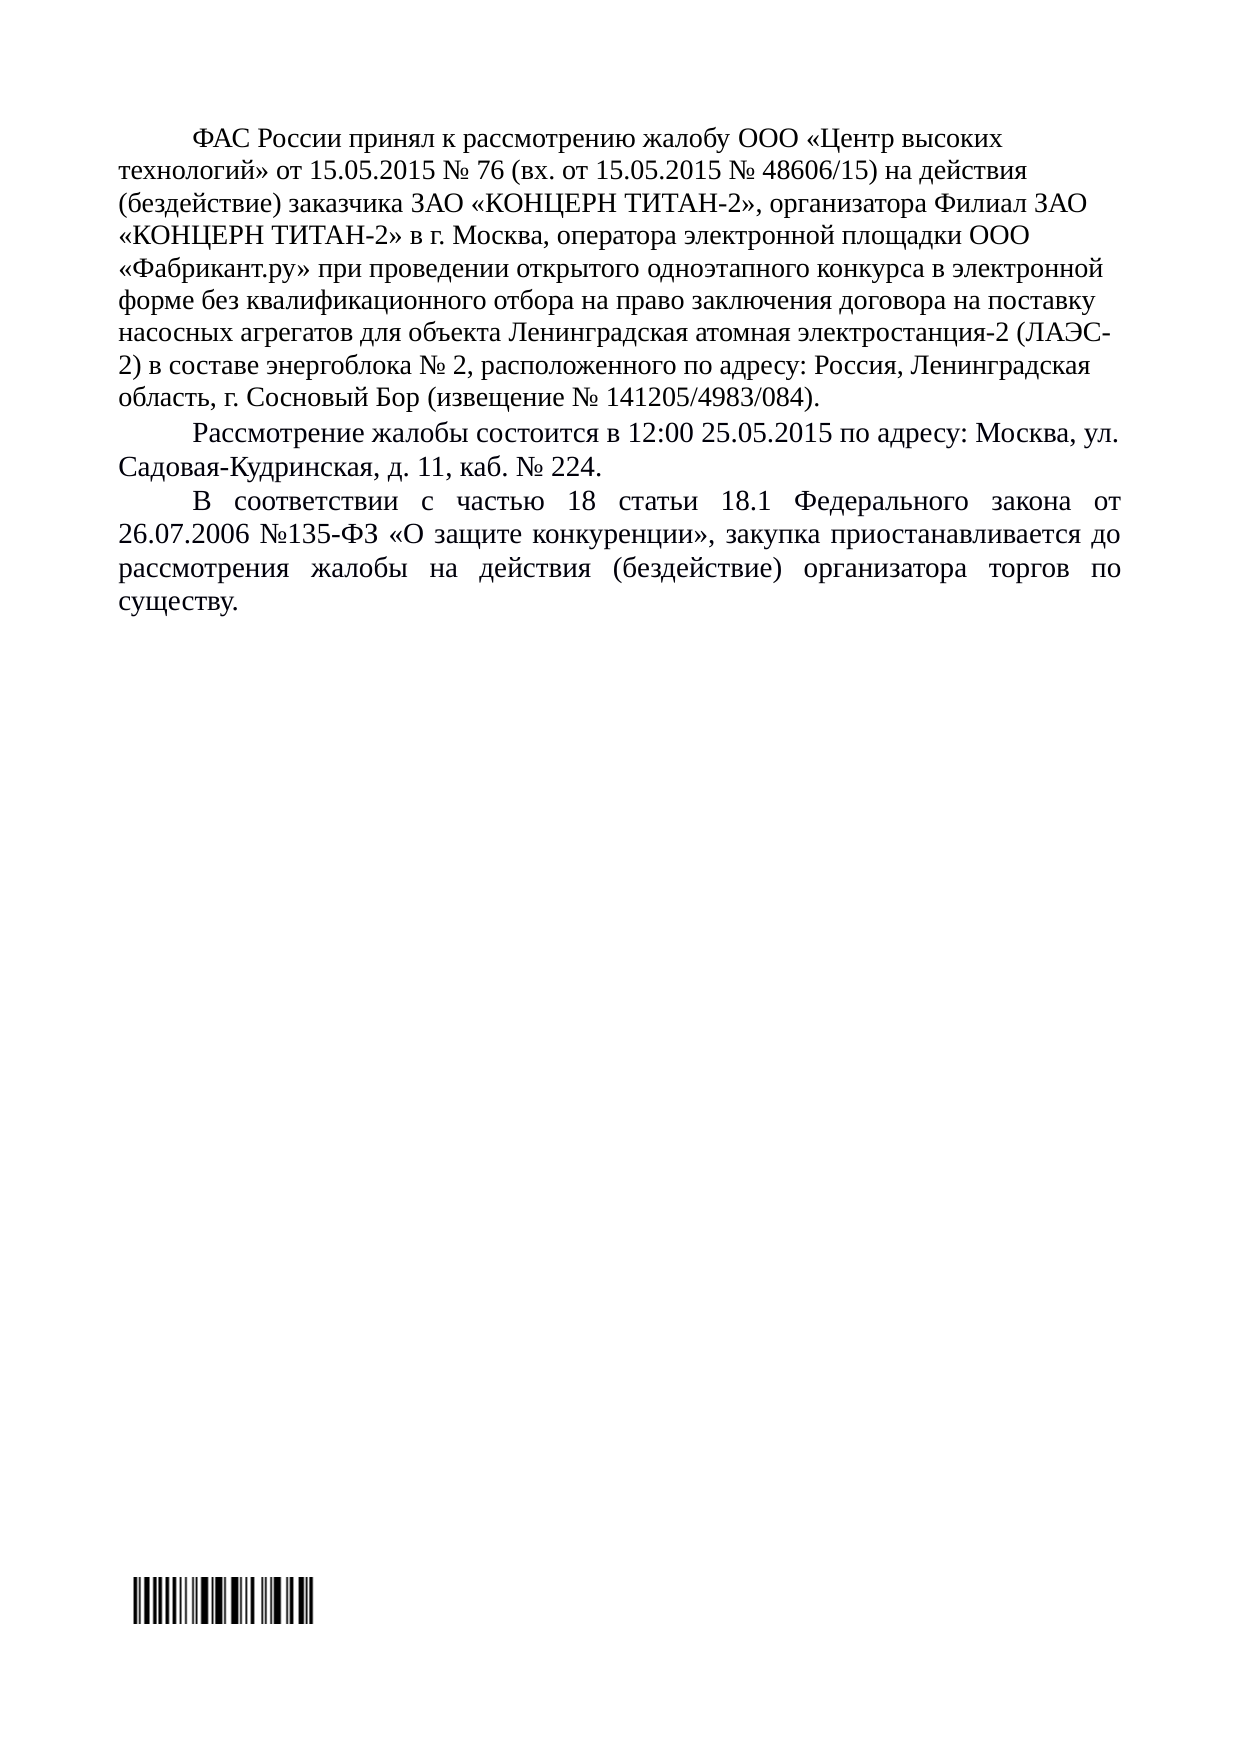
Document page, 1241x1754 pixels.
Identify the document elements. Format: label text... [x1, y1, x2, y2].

text В соответствии с частью 18 статьи 18.1 Федерального закона от 26.07.2006 №135-ФЗ «О защите конкуренции», закупка приостанавливается до рассмотрения жалобы на действия (бездействие) организатора торгов по существу. [118, 483, 1122, 617]
text Рассмотрение жалобы состоится в 12:00 25.05.2015 по адресу: Москва, ул. Садовая-Кудринская, д. 11, каб. № 224. [118, 416, 1122, 483]
picture [118, 1577, 331, 1624]
text ФАС России принял к рассмотрению жалобу ООО «Центр высоких технологий» от 15.05.2015 № 76 (вх. от 15.05.2015 № 48606/15) на действия (бездействие) заказчика ЗАО «КОНЦЕРН ТИТАН-2», организатора Филиал ЗАО «КОНЦЕРН ТИТАН-2» в г. Москва, оператора электронной площадки ООО «Фабрикант.ру» при проведении открытого одноэтапного конкурса в электронной форме без квалификационного отбора на право заключения договора на поставку насосных агрегатов для объекта Ленинградская атомная электростанция-2 (ЛАЭС-2) в составе энергоблока № 2, расположенного по адресу: Россия, Ленинградская область, г. Сосновый Бор (извещение № 141205/4983/084). [118, 121, 1122, 413]
